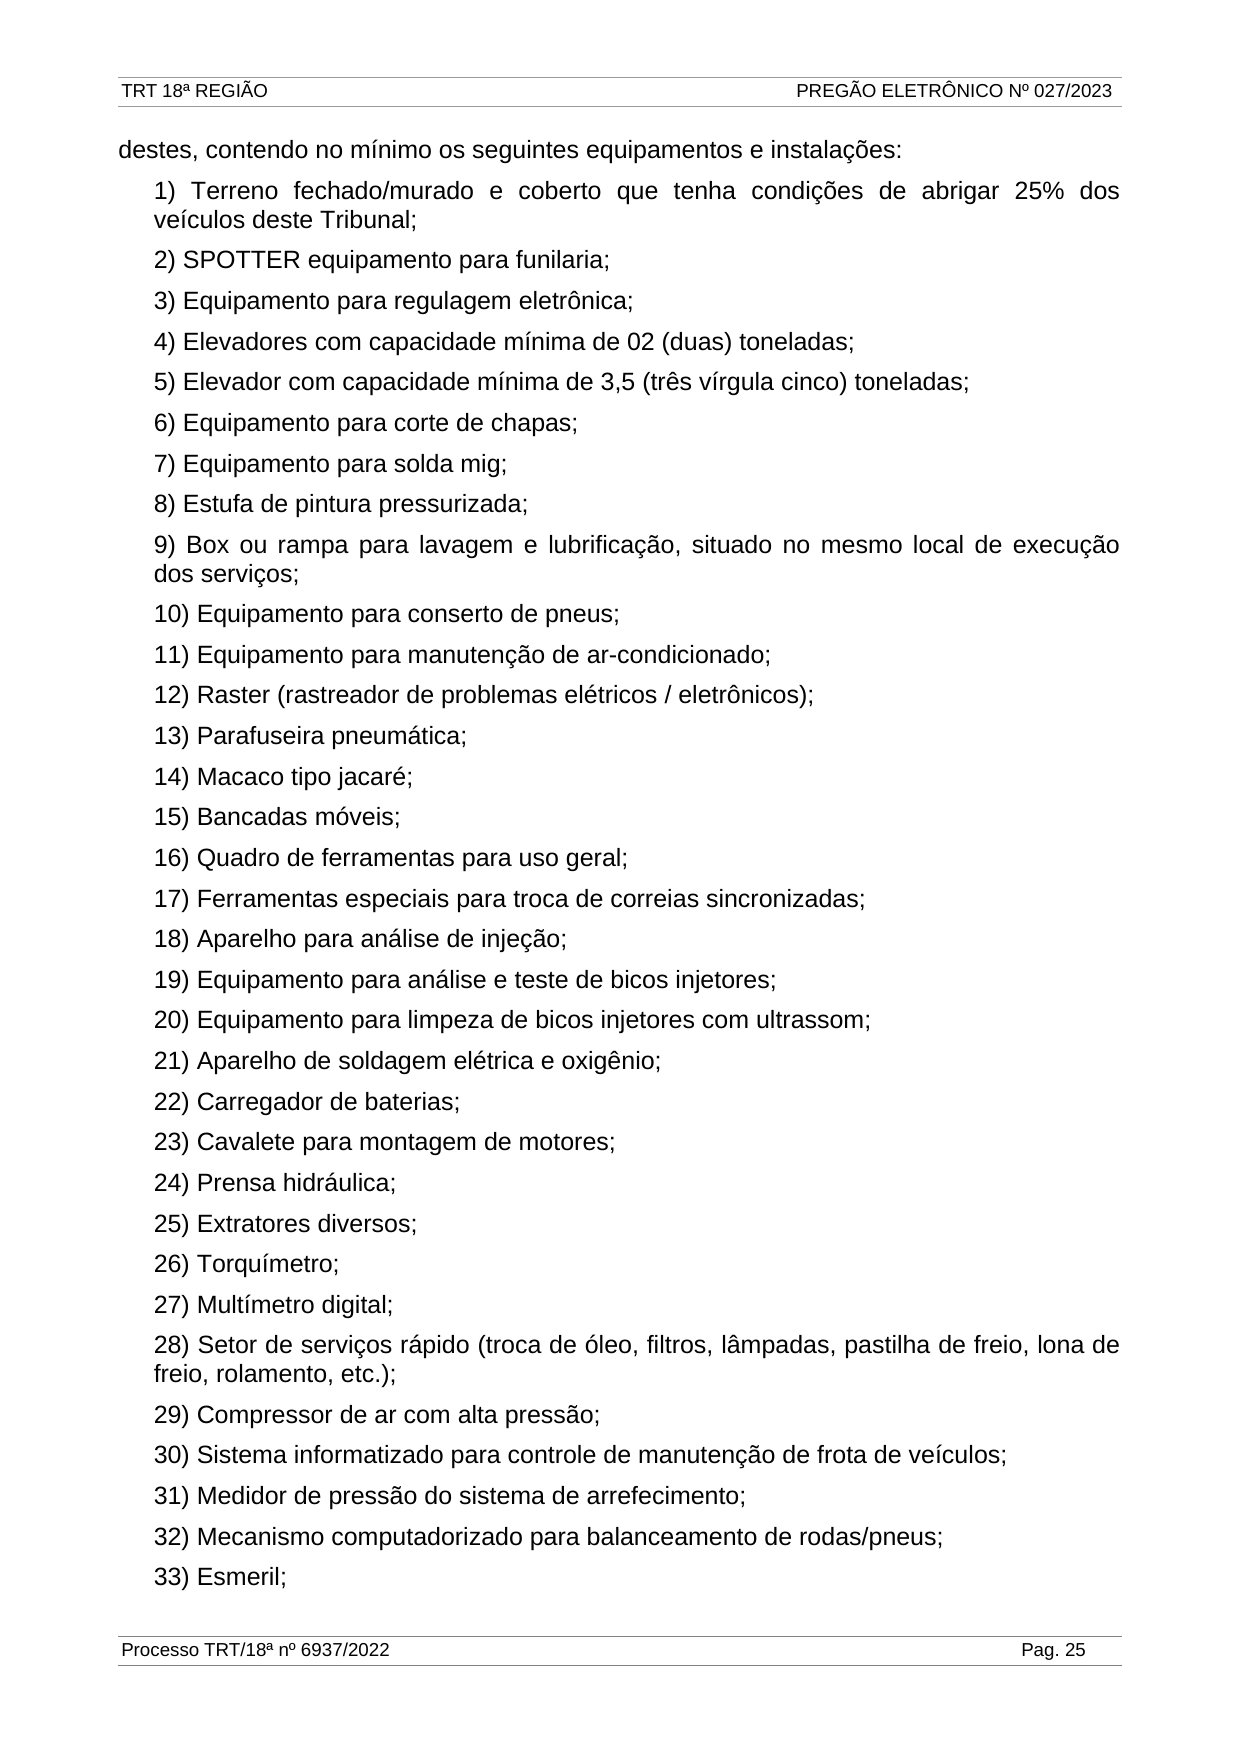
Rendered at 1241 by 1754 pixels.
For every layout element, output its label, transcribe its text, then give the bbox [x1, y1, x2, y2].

text 28) Setor de serviços rápido (troca de óleo, filtros, lâmpadas, pastilha de freio, lona de freio, rolamento, etc.); [153, 1331, 1122, 1388]
text 23) Cavalete para montagem de motores; [153, 1127, 1122, 1156]
text 32) Mecanismo computadorizado para balanceamento de rodas/pneus; [153, 1522, 1122, 1551]
text 15) Bancadas móveis; [153, 802, 1122, 831]
text 16) Quadro de ferramentas para uso geral; [153, 843, 1122, 872]
text 25) Extratores diversos; [153, 1209, 1122, 1237]
text 17) Ferramentas especiais para troca de correias sincronizadas; [153, 884, 1122, 912]
text 10) Equipamento para conserto de pneus; [153, 599, 1122, 628]
text 31) Medidor de pressão do sistema de arrefecimento; [153, 1481, 1122, 1510]
text 30) Sistema informatizado para controle de manutenção de frota de veículos; [153, 1441, 1122, 1469]
text 14) Macaco tipo jacaré; [153, 762, 1122, 791]
text 3) Equipamento para regulagem eletrônica; [153, 286, 1122, 315]
text 26) Torquímetro; [153, 1249, 1122, 1278]
text 20) Equipamento para limpeza de bicos injetores com ultrassom; [153, 1006, 1122, 1034]
text 33) Esmeril; [153, 1562, 1122, 1591]
text 1) Terreno fechado/murado e coberto que tenha condições de abrigar 25% dos veículos deste Tribunal; [153, 176, 1122, 234]
text 24) Prensa hidráulica; [153, 1168, 1122, 1197]
text 6) Equipamento para corte de chapas; [153, 408, 1122, 437]
text 21) Aparelho de soldagem elétrica e oxigênio; [153, 1046, 1122, 1075]
text 29) Compressor de ar com alta pressão; [153, 1400, 1122, 1429]
text 22) Carregador de baterias; [153, 1087, 1122, 1116]
text 5) Elevador com capacidade mínima de 3,5 (três vírgula cinco) toneladas; [153, 367, 1122, 396]
text 7) Equipamento para solda mig; [153, 449, 1122, 477]
text 12) Raster (rastreador de problemas elétricos / eletrônicos); [153, 681, 1122, 709]
text 4) Elevadores com capacidade mínima de 02 (duas) toneladas; [153, 327, 1122, 356]
text 18) Aparelho para análise de injeção; [153, 924, 1122, 953]
text 9) Box ou rampa para lavagem e lubrificação, situado no mesmo local de execução dos serviços; [153, 530, 1122, 587]
text 13) Parafuseira pneumática; [153, 721, 1122, 750]
text 2) SPOTTER equipamento para funilaria; [153, 246, 1122, 274]
text 27) Multímetro digital; [153, 1290, 1122, 1319]
text 19) Equipamento para análise e teste de bicos injetores; [153, 965, 1122, 994]
text 8) Estufa de pintura pressurizada; [153, 489, 1122, 518]
text 11) Equipamento para manutenção de ar-condicionado; [153, 640, 1122, 669]
text destes, contendo no mínimo os seguintes equipamentos e instalações: [118, 136, 1122, 164]
